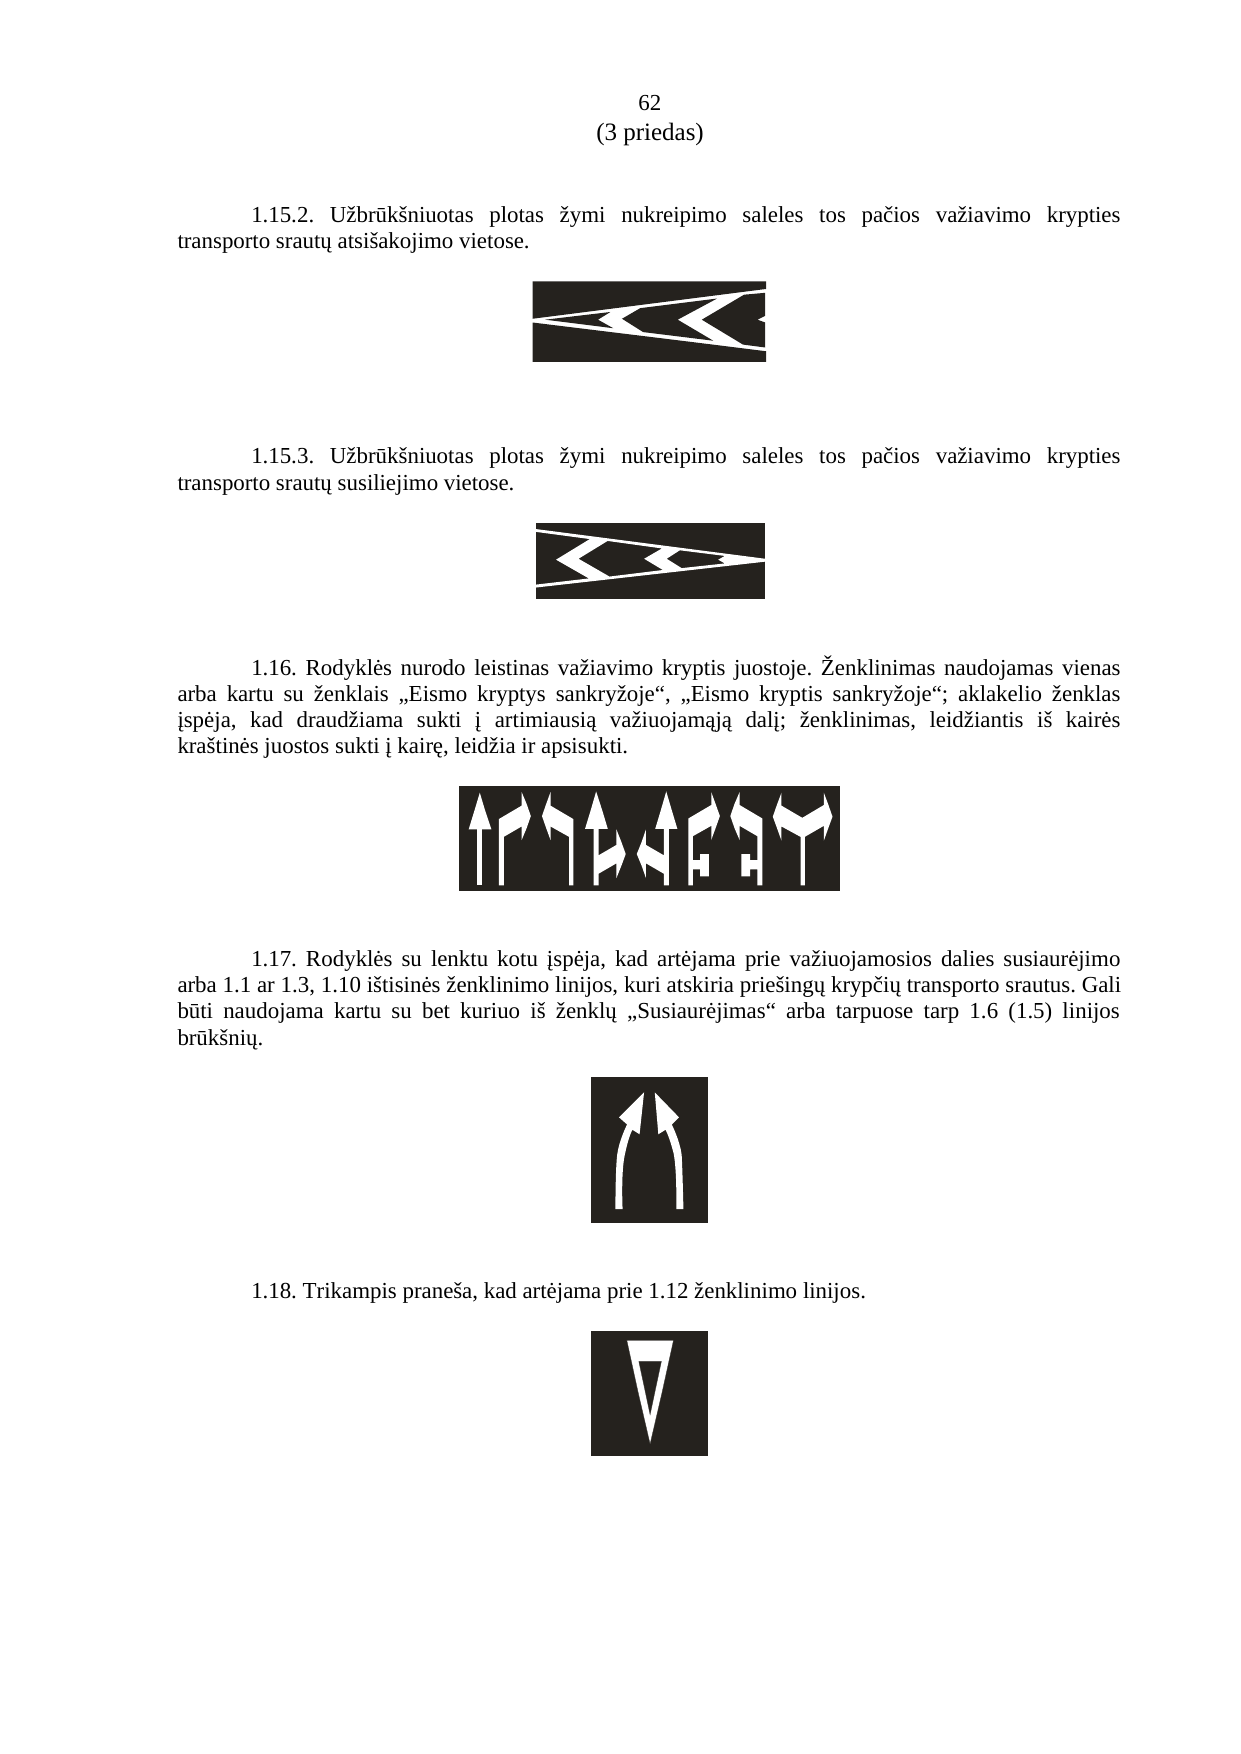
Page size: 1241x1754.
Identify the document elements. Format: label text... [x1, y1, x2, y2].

text 1.16. Rodyklės nurodo leistinas važiavimo kryptis juostoje. Ženklinimas naudojamas vienas arba kartu su ženklais „Eismo kryptys sankryžoje“, „Eismo kryptis sankryžoje“; aklakelio ženklas įspėja, kad draudžiama sukti į artimiausią važiuojamąją dalį; ženklinimas, leidžiantis iš kairės kraštinės juostos sukti į kairę, leidžia ir apsisukti. [177, 653, 1122, 759]
text 1.15.3. Užbrūkšniuotas plotas žymi nukreipimo saleles tos pačios važiavimo krypties transporto srautų susiliejimo vietose. [177, 442, 1122, 495]
text 1.15.2. Užbrūkšniuotas plotas žymi nukreipimo saleles tos pačios važiavimo krypties transporto srautų atsišakojimo vietose. [177, 201, 1122, 254]
text 1.17. Rodyklės su lenktu kotu įspėja, kad artėjama prie važiuojamosios dalies susiaurėjimo arba 1.1 ar 1.3, 1.10 ištisinės ženklinimo linijos, kuri atskiria priešingų krypčių transporto srautus. Gali būti naudojama kartu su bet kuriuo iš ženklų „Susiaurėjimas“ arba tarpuose tarp 1.6 (1.5) linijos brūkšnių. [177, 944, 1122, 1050]
text 1.18. Trikampis praneša, kad artėjama prie 1.12 ženklinimo linijos. [177, 1278, 1122, 1304]
